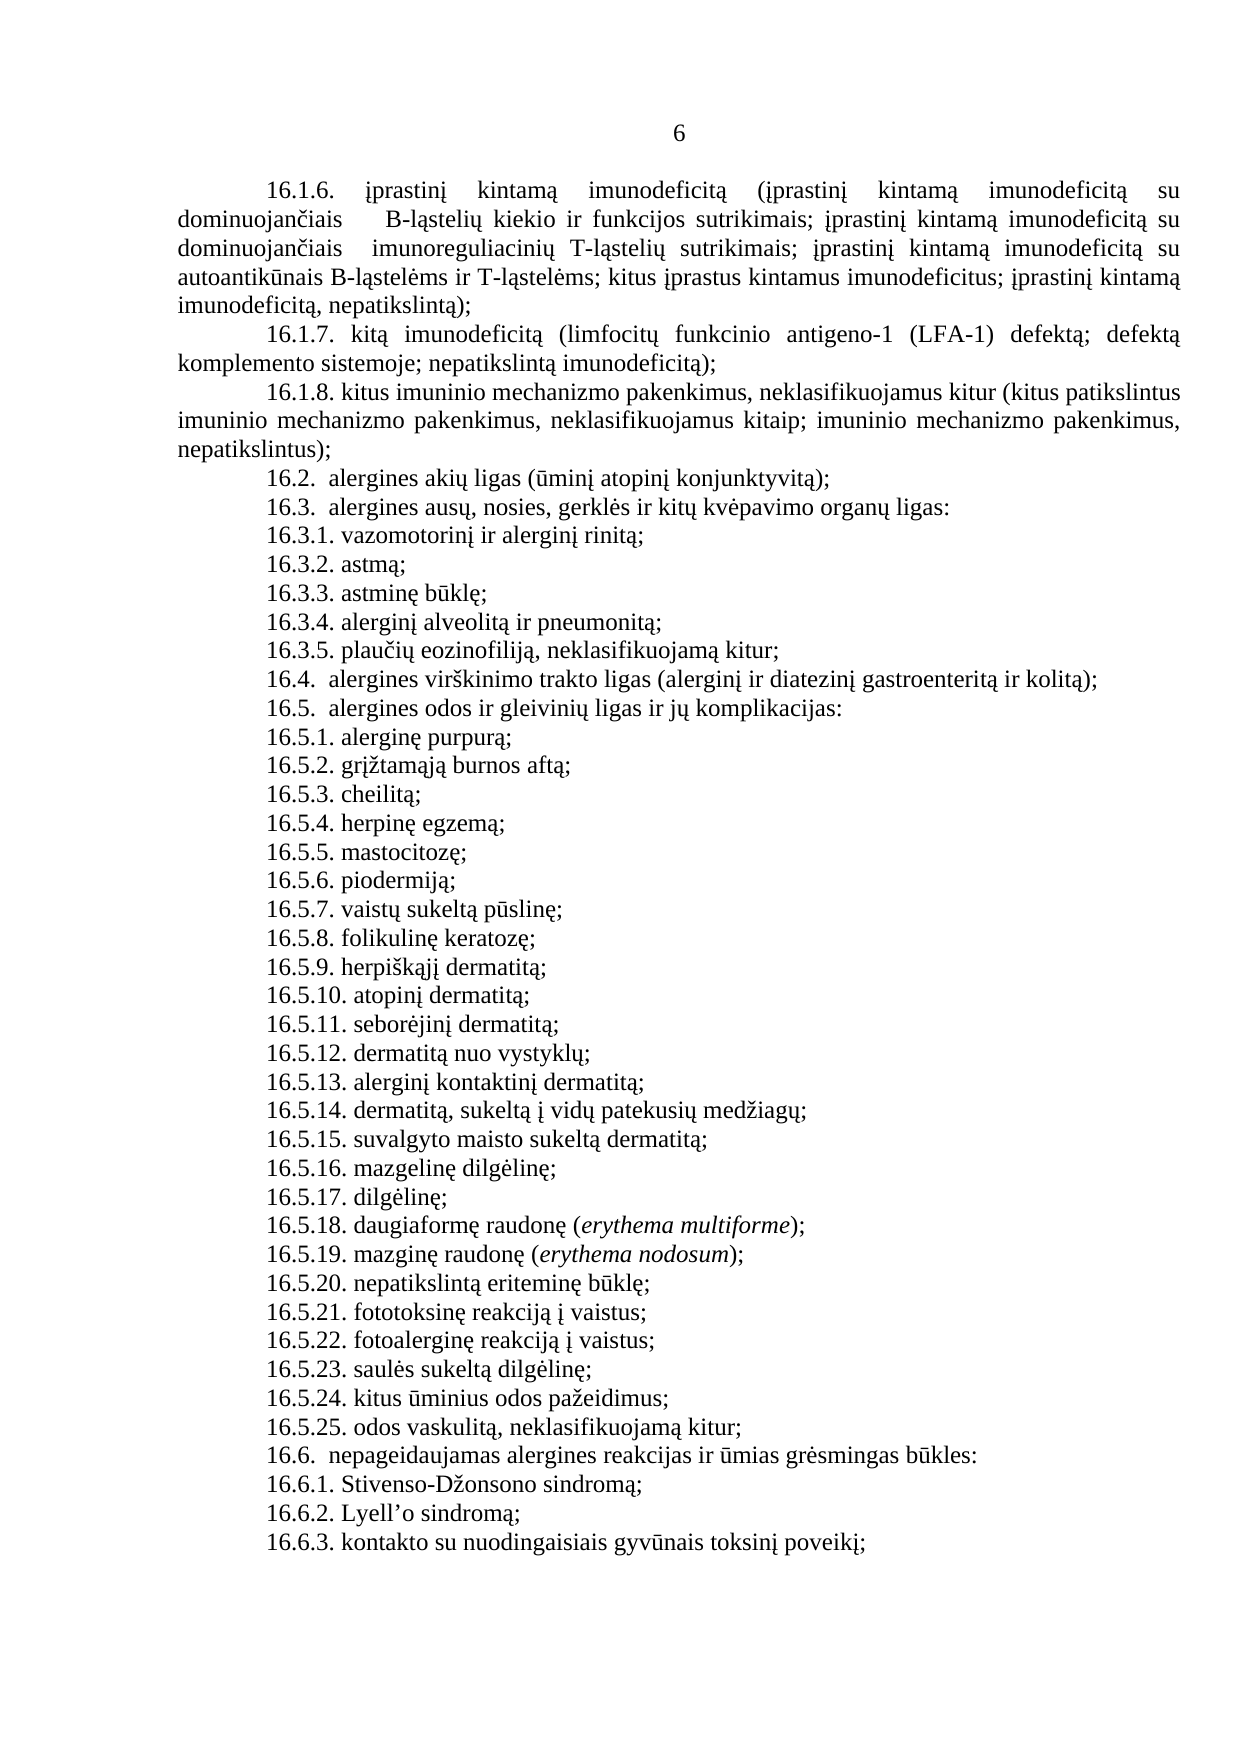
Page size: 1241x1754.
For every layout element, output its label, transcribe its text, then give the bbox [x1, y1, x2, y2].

text 16.5.24. kitus ūminius odos pažeidimus; [177, 1383, 1181, 1412]
text 16.5.5. mastocitozę; [177, 837, 1181, 866]
text 16.5.2. grįžtamąją burnos aftą; [177, 751, 1181, 779]
text 16.5.18. daugiaformę raudonę (erythema multiforme); [177, 1211, 1181, 1239]
text 16.5.13. alerginį kontaktinį dermatitą; [177, 1067, 1181, 1096]
text 16.5.21. fototoksinę reakciją į vaistus; [177, 1297, 1181, 1326]
text 16.5.16. mazgelinę dilgėlinę; [177, 1153, 1181, 1182]
text 16.3.2. astmą; [177, 549, 1181, 578]
text 16.5.6. piodermiją; [177, 866, 1181, 894]
text 16.3.1. vazomotorinį ir alerginį rinitą; [177, 521, 1181, 549]
text 16.6.1. Stivenso-Džonsono sindromą; [177, 1469, 1181, 1498]
text 16.1.6. įprastinį kintamą imunodeficitą (įprastinį kintamą imunodeficitą su dominuojančiais B-ląstelių kiekio ir funkcijos sutrikimais; įprastinį kintamą imunodeficitą su dominuojančiais imunoreguliacinių T-ląstelių sutrikimais; įprastinį kintamą imunodeficitą su autoantikūnais B-ląstelėms ir T-ląstelėms; kitus įprastus kintamus imunodeficitus; įprastinį kintamą imunodeficitą, nepatikslintą); [177, 176, 1181, 319]
text 16.3.4. alerginį alveolitą ir pneumonitą; [177, 607, 1181, 636]
text 16.6.2. Lyell’o sindromą; [177, 1498, 1181, 1527]
text 16.5.4. herpinę egzemą; [177, 808, 1181, 837]
text 16.5.20. nepatikslintą eriteminę būklę; [177, 1268, 1181, 1297]
text 16.5.1. alerginę purpurą; [177, 722, 1181, 751]
text 16.5.14. dermatitą, sukeltą į vidų patekusių medžiagų; [177, 1096, 1181, 1124]
text 16.5.9. herpiškąjį dermatitą; [177, 952, 1181, 981]
text 16.5.3. cheilitą; [177, 779, 1181, 808]
text 16.5.17. dilgėlinę; [177, 1182, 1181, 1211]
text 16.2. alergines akių ligas (ūminį atopinį konjunktyvitą); [177, 463, 1181, 492]
text 16.5. alergines odos ir gleivinių ligas ir jų komplikacijas: [177, 693, 1181, 722]
text 16.1.8. kitus imuninio mechanizmo pakenkimus, neklasifikuojamus kitur (kitus patikslintus imuninio mechanizmo pakenkimus, neklasifikuojamus kitaip; imuninio mechanizmo pakenkimus, nepatikslintus); [177, 377, 1181, 463]
text 16.5.25. odos vaskulitą, neklasifikuojamą kitur; [177, 1412, 1181, 1441]
text 16.5.22. fotoalerginę reakciją į vaistus; [177, 1326, 1181, 1354]
text 16.5.12. dermatitą nuo vystyklų; [177, 1038, 1181, 1067]
text 16.3. alergines ausų, nosies, gerklės ir kitų kvėpavimo organų ligas: [177, 492, 1181, 521]
text 16.5.10. atopinį dermatitą; [177, 981, 1181, 1009]
text 16.1.7. kitą imunodeficitą (limfocitų funkcinio antigeno-1 (LFA-1) defektą; defektą komplemento sistemoje; nepatikslintą imunodeficitą); [177, 319, 1181, 377]
text 16.5.7. vaistų sukeltą pūslinę; [177, 894, 1181, 923]
text 16.6.3. kontakto su nuodingaisiais gyvūnais toksinį poveikį; [177, 1527, 1181, 1556]
text 16.6. nepageidaujamas alergines reakcijas ir ūmias grėsmingas būkles: [177, 1441, 1181, 1469]
text 16.3.3. astminę būklę; [177, 578, 1181, 607]
text 16.3.5. plaučių eozinofiliją, neklasifikuojamą kitur; [177, 636, 1181, 664]
text 16.4. alergines virškinimo trakto ligas (alerginį ir diatezinį gastroenteritą ir kolitą); [177, 664, 1181, 693]
text 16.5.23. saulės sukeltą dilgėlinę; [177, 1354, 1181, 1383]
text 16.5.11. seborėjinį dermatitą; [177, 1009, 1181, 1038]
text 16.5.19. mazginę raudonę (erythema nodosum); [177, 1239, 1181, 1268]
text 16.5.8. folikulinę keratozę; [177, 923, 1181, 952]
text 16.5.15. suvalgyto maisto sukeltą dermatitą; [177, 1124, 1181, 1153]
